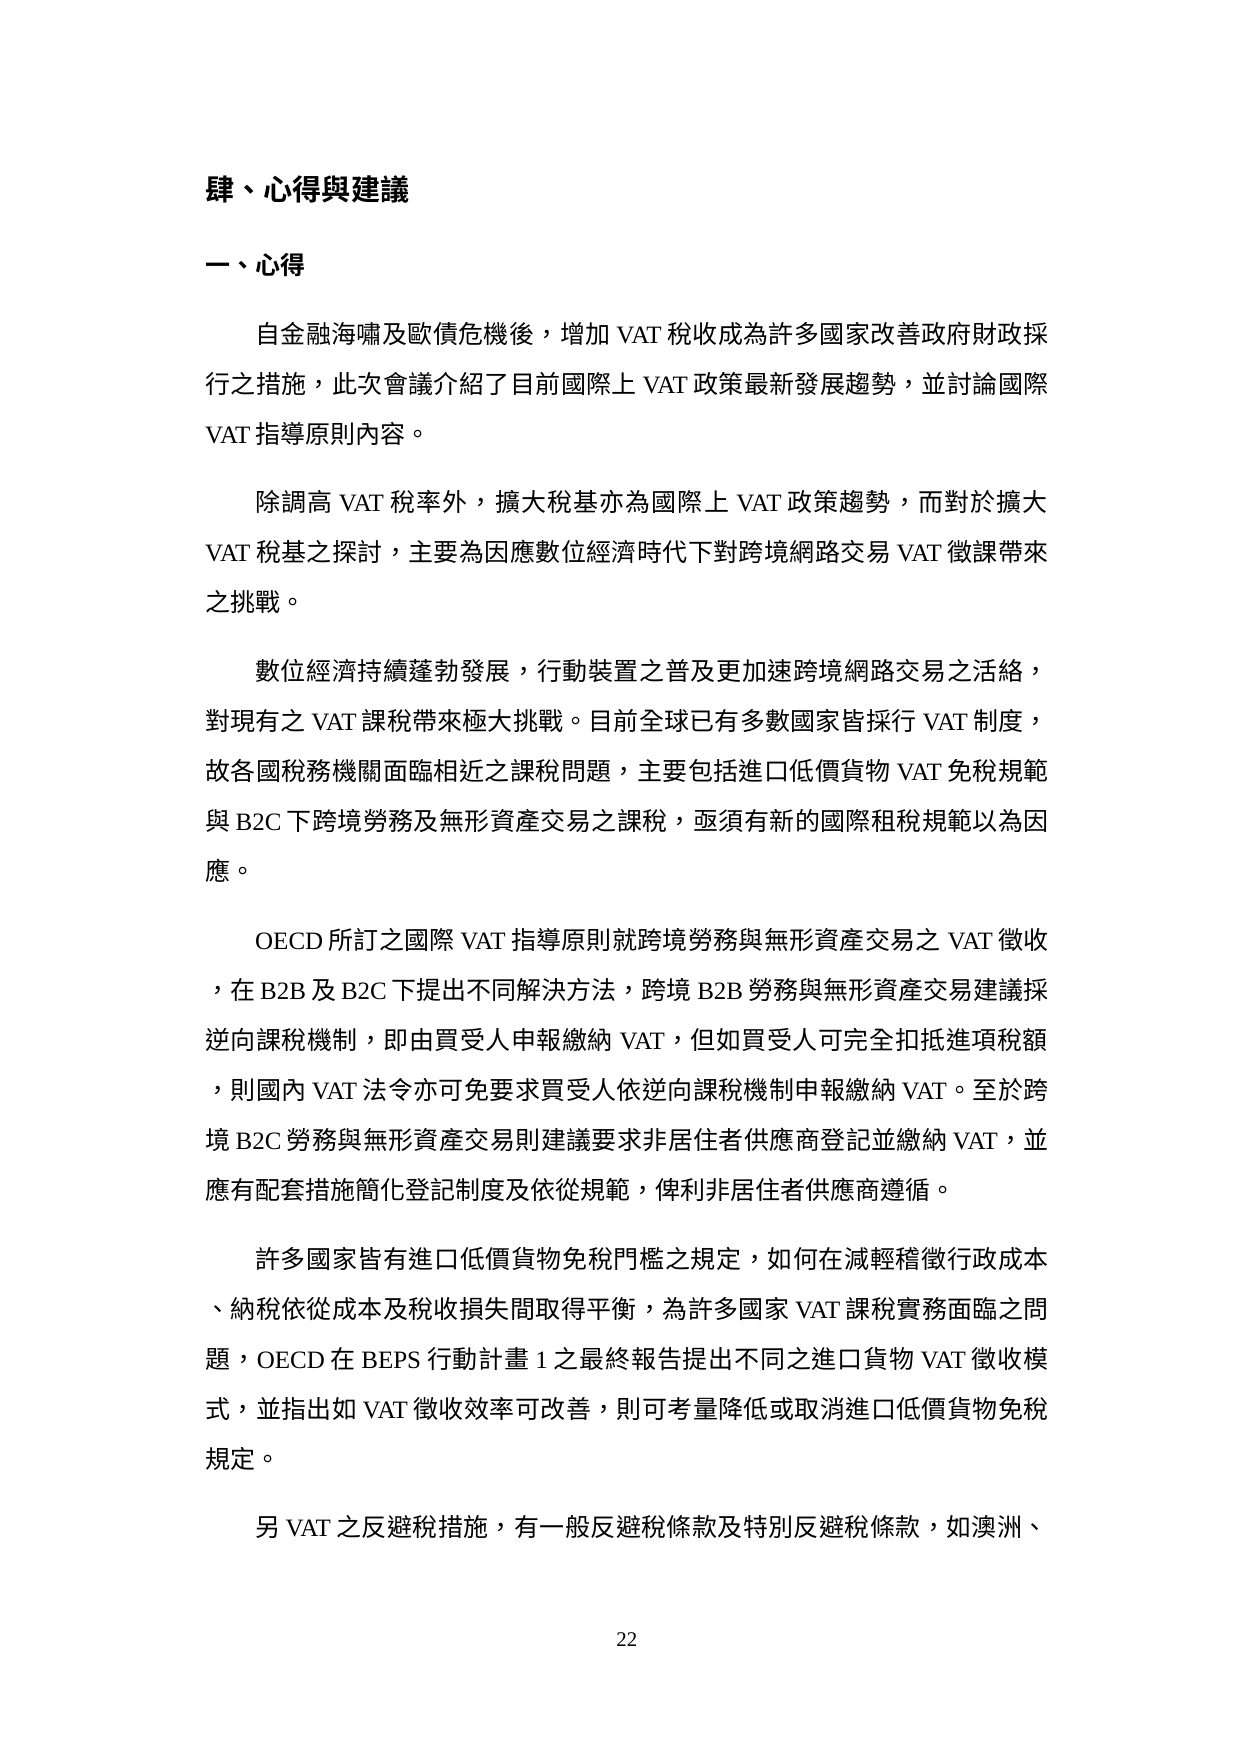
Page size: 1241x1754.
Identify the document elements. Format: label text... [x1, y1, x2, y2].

text 另VAT之反避稅措施，有一般反避稅條款及特別反避稅條款，如澳洲、 [205, 1497, 1048, 1547]
text OECD所訂之國際VAT指導原則就跨境勞務與無形資產交易之VAT徵收，在B2B及B2C下提出不同解決方法，跨境B2B勞務與無形資產交易建議採逆向課稅機制，即由買受人申報繳納VAT，但如買受人可完全扣抵進項稅額，則國內VAT法令亦可免要求買受人依逆向課稅機制申報繳納VAT。至於跨境B2C勞務與無形資產交易則建議要求非居住者供應商登記並繳納VAT，並應有配套措施簡化登記制度及依從規範，俾利非居住者供應商遵循。 [205, 909, 1048, 1209]
text 自金融海嘯及歐債危機後，增加VAT稅收成為許多國家改善政府財政採行之措施，此次會議介紹了目前國際上VAT政策最新發展趨勢，並討論國際VAT指導原則內容。 [205, 303, 1048, 453]
text 除調高VAT稅率外，擴大稅基亦為國際上VAT政策趨勢，而對於擴大VAT稅基之探討，主要為因應數位經濟時代下對跨境網路交易VAT徵課帶來之挑戰。 [205, 472, 1048, 622]
subtitle 肆、心得與建議 [205, 150, 1048, 225]
text 數位經濟持續蓬勃發展，行動裝置之普及更加速跨境網路交易之活絡，對現有之VAT課稅帶來極大挑戰。目前全球已有多數國家皆採行VAT制度，故各國稅務機關面臨相近之課稅問題，主要包括進口低價貨物VAT免稅規範與B2C下跨境勞務及無形資產交易之課稅，亟須有新的國際租稅規範以為因應。 [205, 641, 1048, 891]
text 一、心得 [205, 234, 1048, 284]
text 許多國家皆有進口低價貨物免稅門檻之規定，如何在減輕稽徵行政成本、納稅依從成本及稅收損失間取得平衡，為許多國家VAT課稅實務面臨之問題，OECD在BEPS行動計畫1之最終報告提出不同之進口貨物VAT徵收模式，並指出如VAT徵收效率可改善，則可考量降低或取消進口低價貨物免稅規定。 [205, 1228, 1048, 1478]
